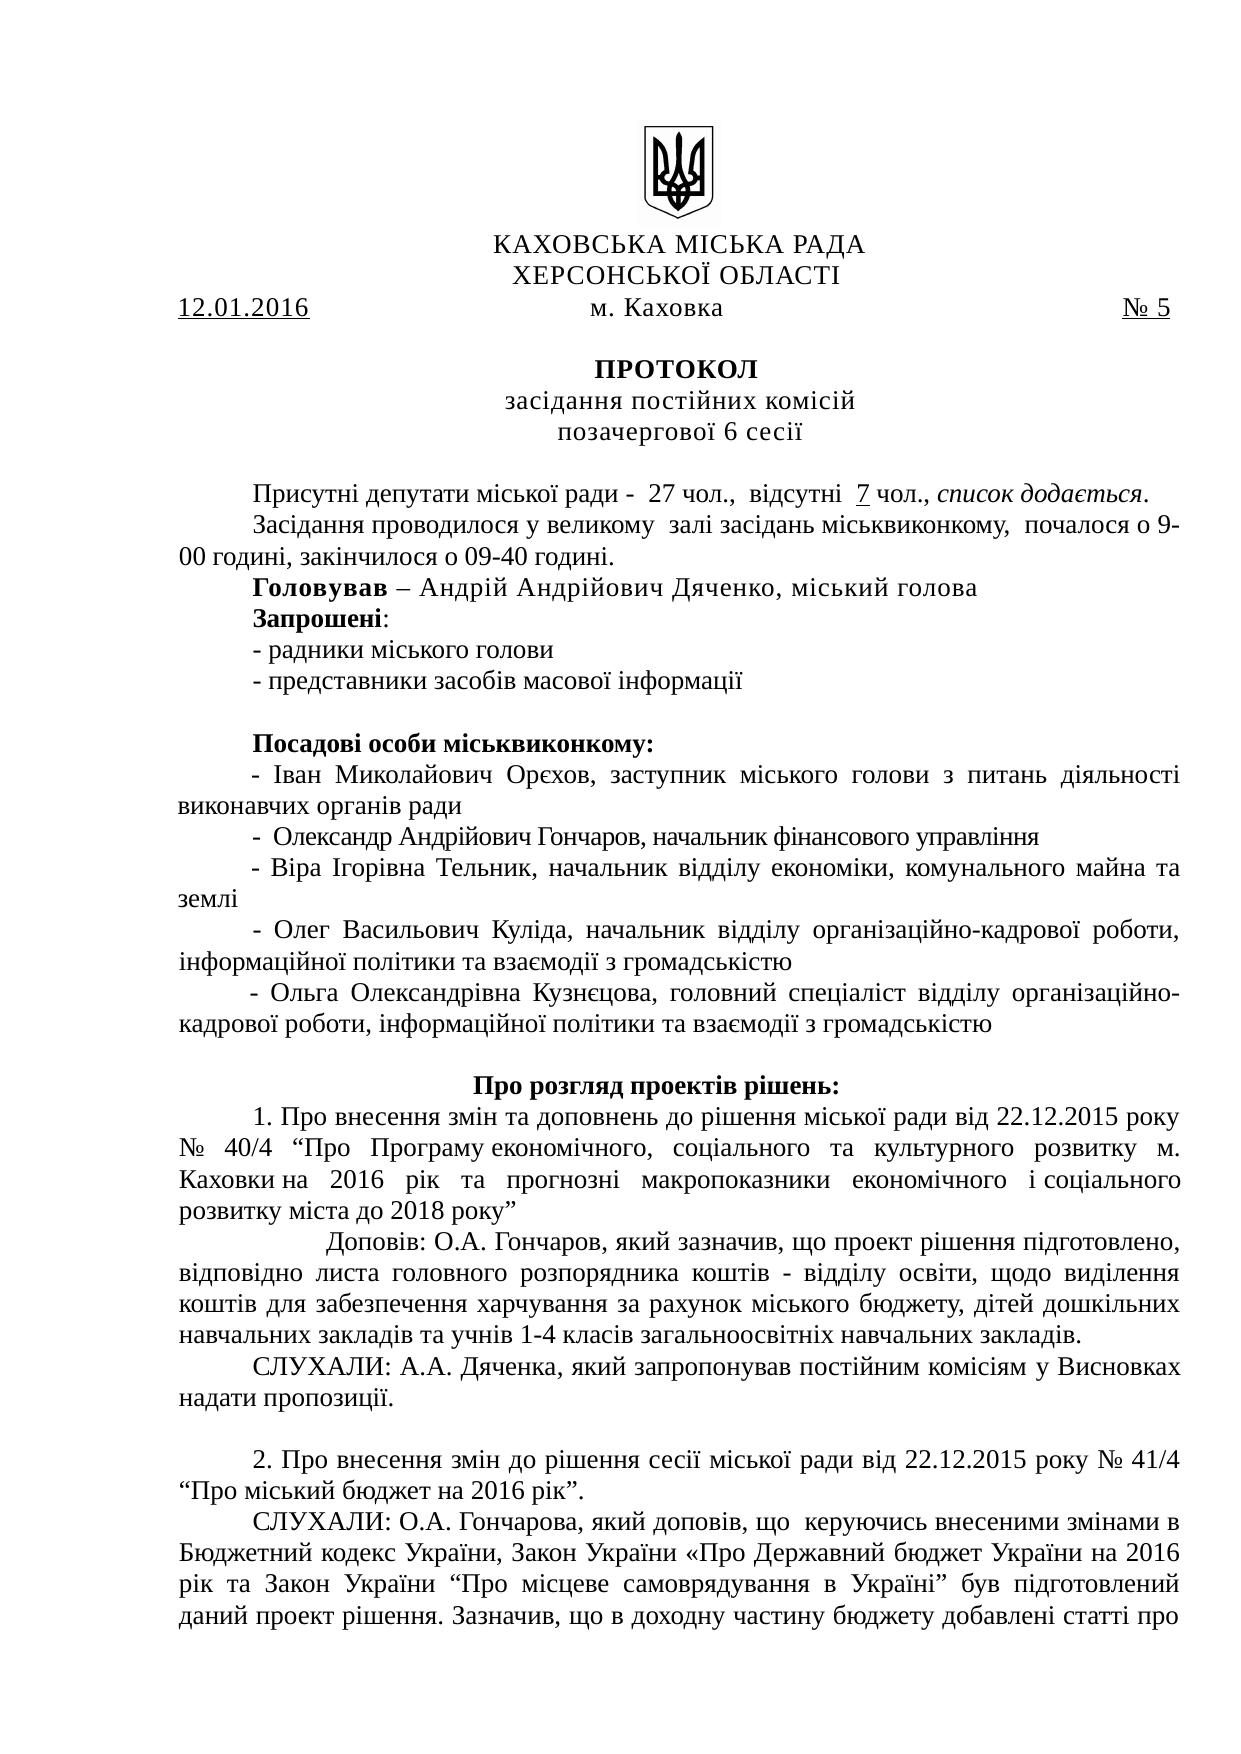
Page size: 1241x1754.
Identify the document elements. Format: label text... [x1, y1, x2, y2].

text - представники засобів масової інформації [179, 664, 1181, 696]
text 2. Про внесення змін до рішення сесії міської ради від 22.12.2015 року № 41/4 “Про міський бюджет на 2016 рік”. [179, 1443, 1181, 1505]
text ХЕРСОНСЬКОЇ ОБЛАСТІ [179, 259, 1181, 291]
text Присутні депутати міської ради - 27 чол., відсутні 7 чол., список додається. [179, 477, 1181, 509]
text Доповів: О.А. Гончаров, який зазначив, що проект рішення підготовлено, відповідно листа головного розпорядника коштів - відділу освіти, щодо виділення коштів для забезпечення харчування за рахунок міського бюджету, дітей дошкільних навчальних закладів та учнів 1-4 класів загальноосвітніх навчальних закладів. [179, 1225, 1181, 1349]
text 12.01.2016 м. Каховка № 5 [177, 291, 1240, 322]
text Засідання проводилося у великому залі засідань міськвиконкому, почалося о 9-00 годині, закінчилося о 09-40 годині. [179, 509, 1181, 571]
list - Олександр Андрійович Гончаров, начальник фінансового управління [102, 820, 1181, 851]
text позачергової 6 сесії [179, 415, 1181, 446]
text КАХОВСЬКА МІСЬКА РАДА [177, 118, 1181, 259]
text Головував – Андрій Андрійович Дяченко, міський голова [179, 571, 1181, 602]
text ПРОТОКОЛ [179, 353, 1181, 384]
list Посадові особи міськвиконкому: [179, 727, 1181, 758]
list - Ольга Олександрівна Кузнєцова, головний спеціаліст відділу організаційно-кадрової роботи, інформаційної політики та взаємодії з громадськістю [179, 976, 1181, 1038]
text Запрошені: [179, 602, 1181, 633]
list - Віра Ігорівна Тельник, начальник відділу економіки, комунального майна та землі [177, 851, 1181, 913]
text СЛУХАЛИ: А.А. Дяченка, який запропонував постійним комісіям у Висновках надати пропозиції. [179, 1349, 1181, 1412]
text - радники міського голови [179, 633, 1181, 664]
text засідання постійних комісій [179, 384, 1181, 415]
text СЛУХАЛИ: О.А. Гончарова, який доповів, що керуючись внесеними змінами в Бюджетний кодекс України, Закон України «Про Державний бюджет України на 2016 рік та Закон України “Про місцеве самоврядування в Україні” був підготовлений даний проект рішення. Зазначив, що в доходну частину бюджету добавлені статті про [179, 1505, 1181, 1630]
text Про розгляд проектів рішень: [179, 1069, 1181, 1100]
text 1. Про внесення змін та доповнень до рішення міської ради від 22.12.2015 року № 40/4 “Про Програму економічного, соціального та культурного розвитку м. Каховки на 2016 рік та прогнозні макропоказники економічного і соціального розвитку міста до 2018 року” [179, 1100, 1181, 1225]
text - Олег Васильович Куліда, начальник відділу організаційно-кадрової роботи, інформаційної політики та взаємодії з громадськістю [179, 913, 1181, 976]
list - Іван Миколайович Орєхов, заступник міського голови з питань діяльності виконавчих органів ради [177, 758, 1181, 820]
